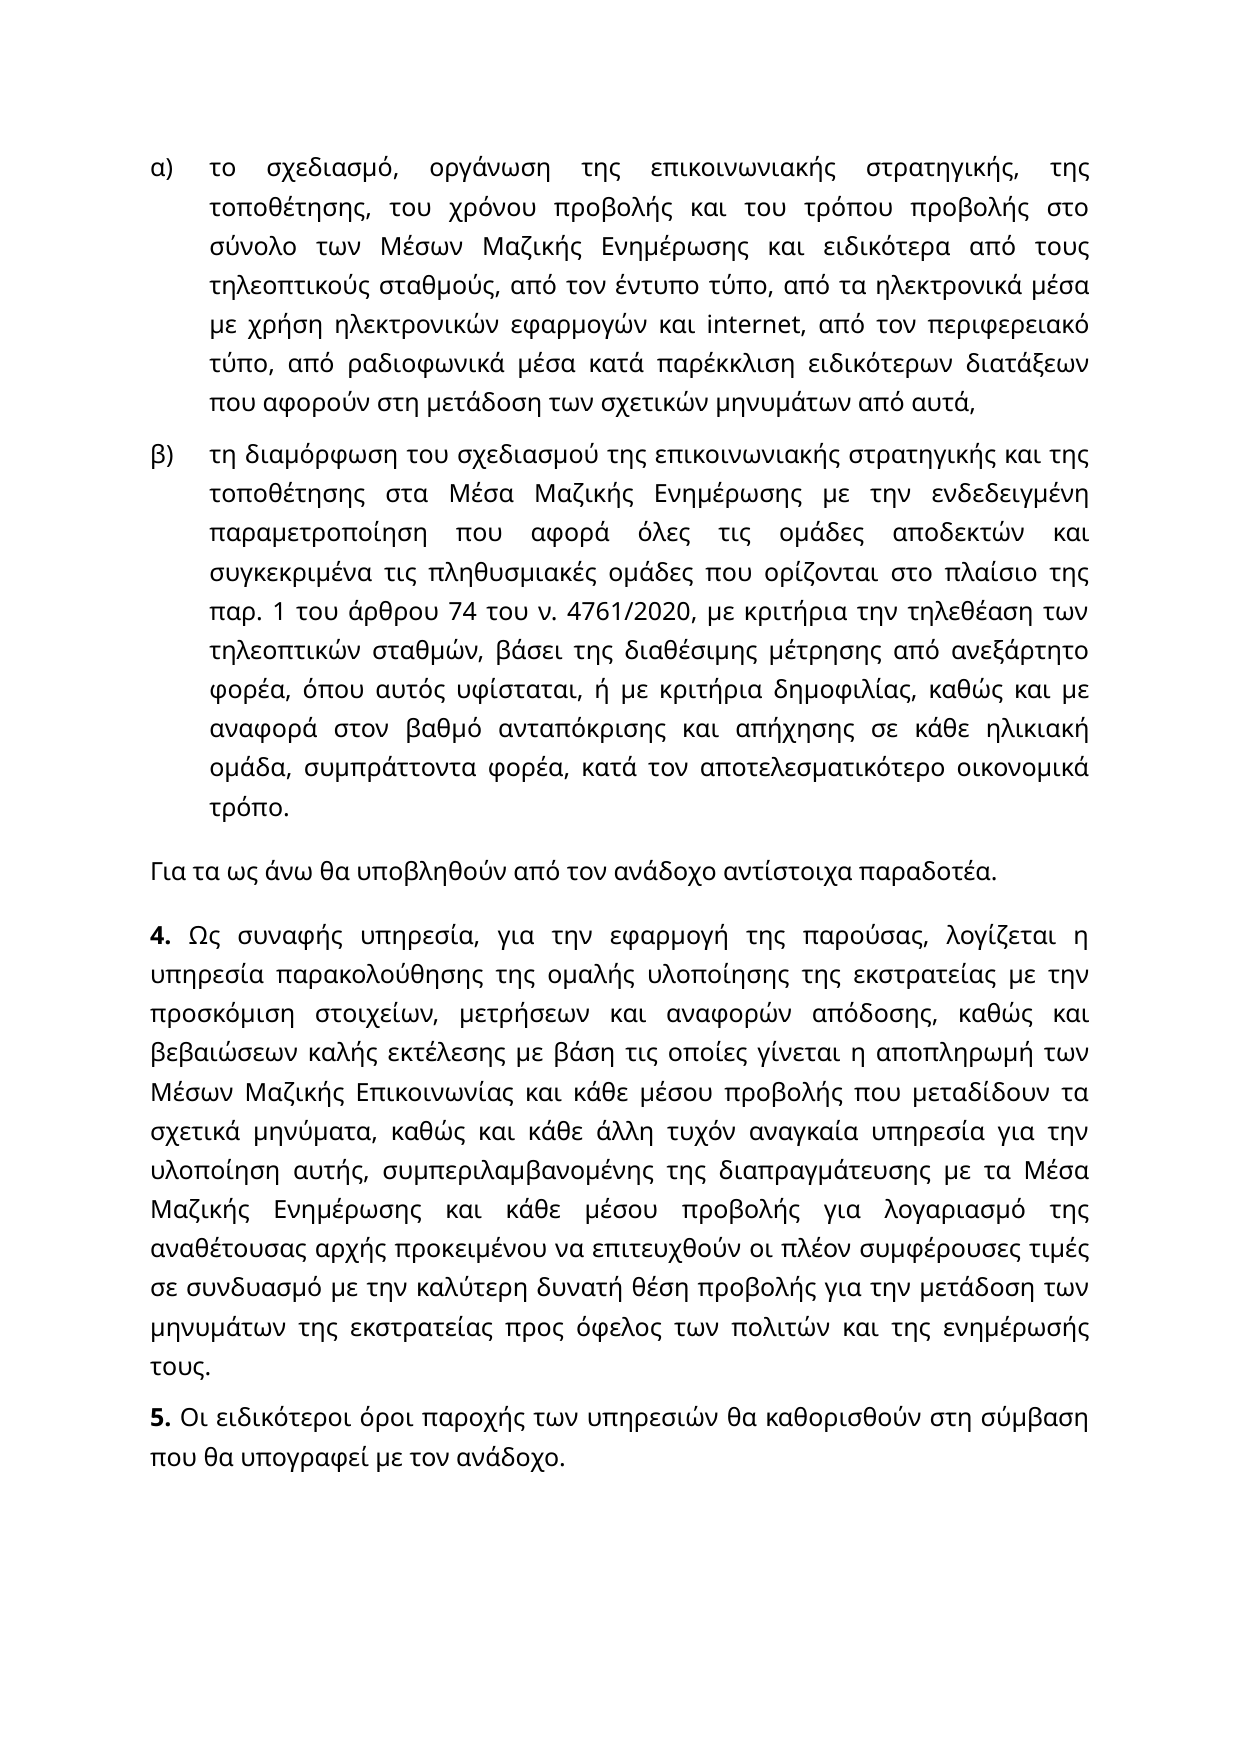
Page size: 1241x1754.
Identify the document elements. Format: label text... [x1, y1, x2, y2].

text 5. Οι ειδικότεροι όροι παροχής των υπηρεσιών θα καθορισθούν στη σύμβαση που θα υπογραφεί με τον ανάδοχο. [150, 1400, 1090, 1473]
list α) το σχεδιασμό, οργάνωση της επικοινωνιακής στρατηγικής, της τοποθέτησης, του χρόνου προβολής και του τρόπου προβολής στο σύνολο των Μέσων Μαζικής Ενημέρωσης και ειδικότερα από τους τηλεοπτικούς σταθμούς, από τον έντυπο τύπο, από τα ηλεκτρονικά μέσα με χρήση ηλεκτρονικών εφαρμογών και internet, από τον περιφερειακό τύπο, από ραδιοφωνικά μέσα κατά παρέκκλιση ειδικότερων διατάξεων που αφορούν στη μετάδοση των σχετικών μηνυμάτων από αυτά, [150, 150, 1090, 419]
text Για τα ως άνω θα υποβληθούν από τον ανάδοχο αντίστοιχα παραδοτέα. [150, 853, 1090, 887]
text 4. Ως συναφής υπηρεσία, για την εφαρμογή της παρούσας, λογίζεται η υπηρεσία παρακολούθησης της ομαλής υλοποίησης της εκστρατείας με την προσκόμιση στοιχείων, μετρήσεων και αναφορών απόδοσης, καθώς και βεβαιώσεων καλής εκτέλεσης με βάση τις οποίες γίνεται η αποπληρωμή των Μέσων Μαζικής Επικοινωνίας και κάθε μέσου προβολής που μεταδίδουν τα σχετικά μηνύματα, καθώς και κάθε άλλη τυχόν αναγκαία υπηρεσία για την υλοποίηση αυτής, συμπεριλαμβανομένης της διαπραγμάτευσης με τα Μέσα Μαζικής Ενημέρωσης και κάθε μέσου προβολής για λογαριασμό της αναθέτουσας αρχής προκειμένου να επιτευχθούν οι πλέον συμφέρουσες τιμές σε συνδυασμό με την καλύτερη δυνατή θέση προβολής για την μετάδοση των μηνυμάτων της εκστρατείας προς όφελος των πολιτών και της ενημέρωσής τους. [150, 917, 1090, 1382]
list β) τη διαμόρφωση του σχεδιασμού της επικοινωνιακής στρατηγικής και της τοποθέτησης στα Μέσα Μαζικής Ενημέρωσης με την ενδεδειγμένη παραμετροποίηση που αφορά όλες τις ομάδες αποδεκτών και συγκεκριμένα τις πληθυσμιακές ομάδες που ορίζονται στο πλαίσιο της παρ. 1 του άρθρου 74 του ν. 4761/2020, με κριτήρια την τηλεθέαση των τηλεοπτικών σταθμών, βάσει της διαθέσιμης μέτρησης από ανεξάρτητο φορέα, όπου αυτός υφίσταται, ή με κριτήρια δημοφιλίας, καθώς και με αναφορά στον βαθμό ανταπόκρισης και απήχησης σε κάθε ηλικιακή ομάδα, συμπράττοντα φορέα, κατά τον αποτελεσματικότερο οικονομικά τρόπο. [150, 437, 1090, 823]
